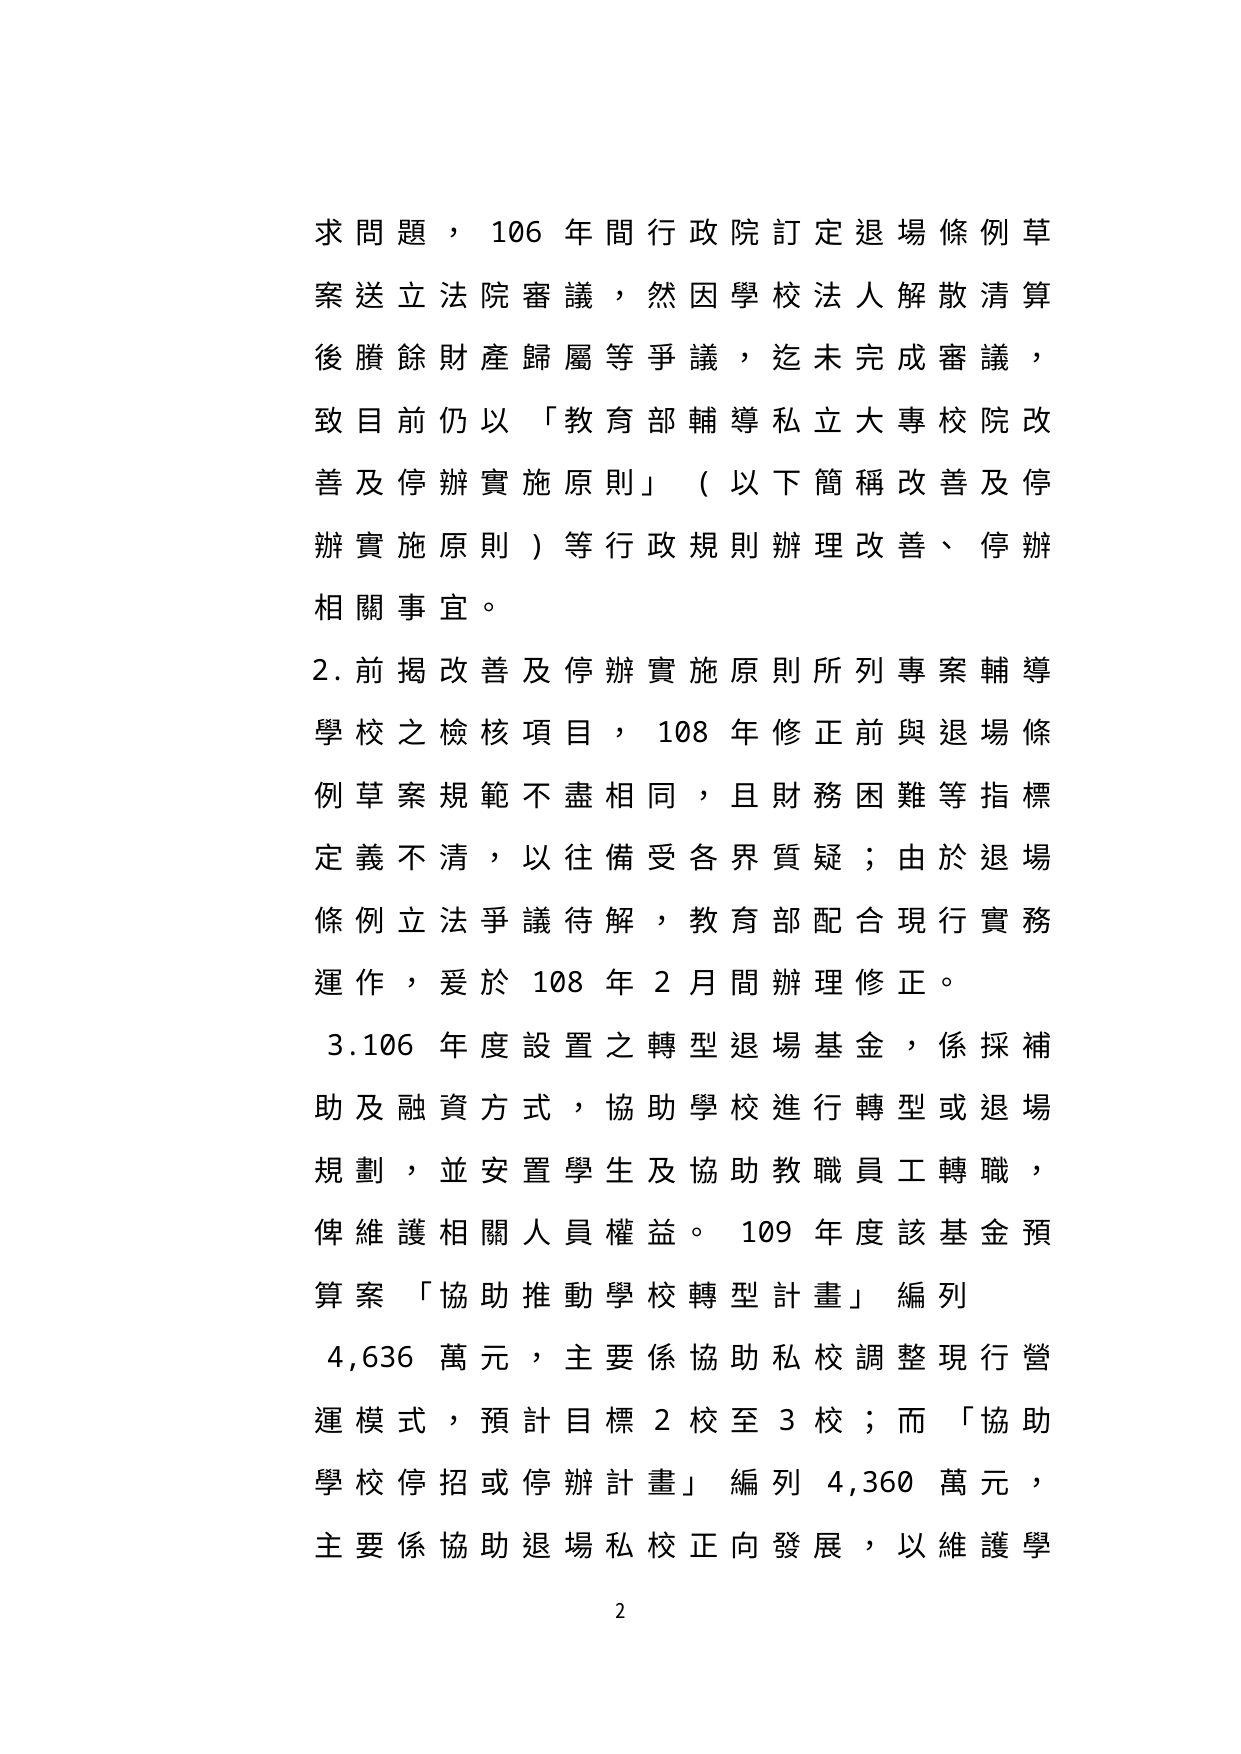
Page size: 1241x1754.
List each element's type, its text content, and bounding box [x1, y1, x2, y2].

text 3.106年度設置之轉型退場基金，係採補助及融資方式，協助學校進行轉型或退場規劃，並安置學生及協助教職員工轉職，俾維護相關人員權益。109年度該基金預算案「協助推動學校轉型計畫」編列4,636萬元，主要係協助私校調整現行營運模式，預計目標2校至3校；而「協助學校停招或停辦計畫」編列4,360萬元，主要係協助退場私校正向發展，以維護學 [271, 1002, 1058, 1564]
text 2.前揭改善及停辦實施原則所列專案輔導學校之檢核項目，108年修正前與退場條例草案規範不盡相同，且財務困難等指標定義不清，以往備受各界質疑；由於退場條例立法爭議待解，教育部配合現行實務運作，爰於108年2月間辦理修正。 [271, 627, 1058, 1002]
text 求問題，106年間行政院訂定退場條例草案送立法院審議，然因學校法人解散清算後賸餘財產歸屬等爭議，迄未完成審議，致目前仍以「教育部輔導私立大專校院改善及停辦實施原則」(以下簡稱改善及停辦實施原則)等行政規則辦理改善、停辦相關事宜。 [271, 189, 1058, 627]
